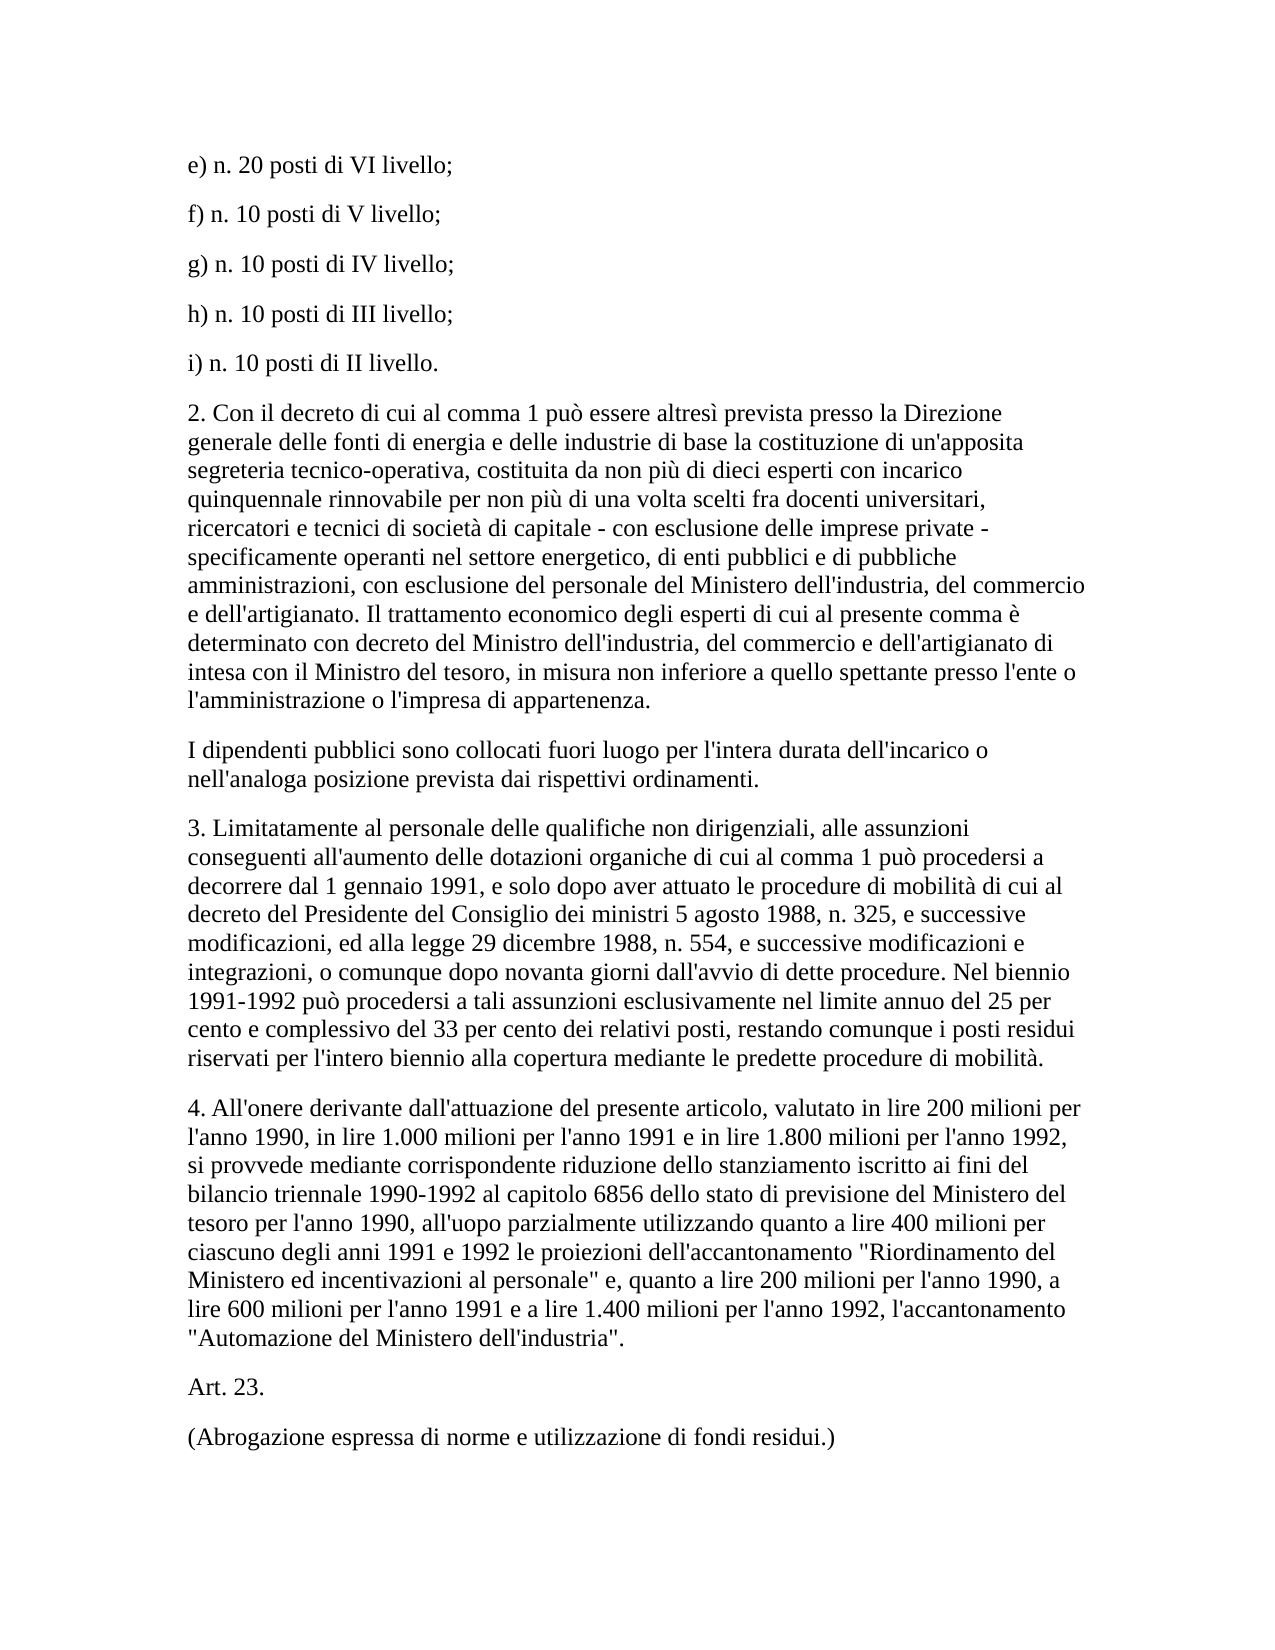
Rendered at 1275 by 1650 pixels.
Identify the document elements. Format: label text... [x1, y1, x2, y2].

text 2. Con il decreto di cui al comma 1 può essere altresì prevista presso la Direzione generale delle fonti di energia e delle industrie di base la costituzione di un'apposita segreteria tecnico-operativa, costituita da non più di dieci esperti con incarico quinquennale rinnovabile per non più di una volta scelti fra docenti universitari, ricercatori e tecnici di società di capitale - con esclusione delle imprese private - specificamente operanti nel settore energetico, di enti pubblici e di pubbliche amministrazioni, con esclusione del personale del Ministero dell'industria, del commercio e dell'artigianato. Il trattamento economico degli esperti di cui al presente comma è determinato con decreto del Ministro dell'industria, del commercio e dell'artigianato di intesa con il Ministro del tesoro, in misura non inferiore a quello spettante presso l'ente o l'amministrazione o l'impresa di appartenenza. [187, 398, 1087, 714]
text g) n. 10 posti di IV livello; [187, 249, 1087, 278]
text e) n. 20 posti di VI livello; [187, 150, 1087, 179]
text i) n. 10 posti di II livello. [187, 348, 1087, 377]
text 4. All'onere derivante dall'attuazione del presente articolo, valutato in lire 200 milioni per l'anno 1990, in lire 1.000 milioni per l'anno 1991 e in lire 1.800 milioni per l'anno 1992, si provvede mediante corrispondente riduzione dello stanziamento iscritto ai fini del bilancio triennale 1990-1992 al capitolo 6856 dello stato di previsione del Ministero del tesoro per l'anno 1990, all'uopo parzialmente utilizzando quanto a lire 400 milioni per ciascuno degli anni 1991 e 1992 le proiezioni dell'accantonamento "Riordinamento del Ministero ed incentivazioni al personale" e, quanto a lire 200 milioni per l'anno 1990, a lire 600 milioni per l'anno 1991 e a lire 1.400 milioni per l'anno 1992, l'accantonamento "Automazione del Ministero dell'industria". [187, 1093, 1087, 1352]
text h) n. 10 posti di III livello; [187, 299, 1087, 327]
text I dipendenti pubblici sono collocati fuori luogo per l'intera durata dell'incarico o nell'analoga posizione prevista dai rispettivi ordinamenti. [187, 735, 1087, 792]
text f) n. 10 posti di V livello; [187, 199, 1087, 228]
text Art. 23. [187, 1372, 1087, 1401]
text 3. Limitatamente al personale delle qualifiche non dirigenziali, alle assunzioni conseguenti all'aumento delle dotazioni organiche di cui al comma 1 può procedersi a decorrere dal 1 gennaio 1991, e solo dopo aver attuato le procedure di mobilità di cui al decreto del Presidente del Consiglio dei ministri 5 agosto 1988, n. 325, e successive modificazioni, ed alla legge 29 dicembre 1988, n. 554, e successive modificazioni e integrazioni, o comunque dopo novanta giorni dall'avvio di dette procedure. Nel biennio 1991-1992 può procedersi a tali assunzioni esclusivamente nel limite annuo del 25 per cento e complessivo del 33 per cento dei relativi posti, restando comunque i posti residui riservati per l'intero biennio alla copertura mediante le predette procedure di mobilità. [187, 813, 1087, 1072]
text (Abrogazione espressa di norme e utilizzazione di fondi residui.) [187, 1422, 1087, 1451]
